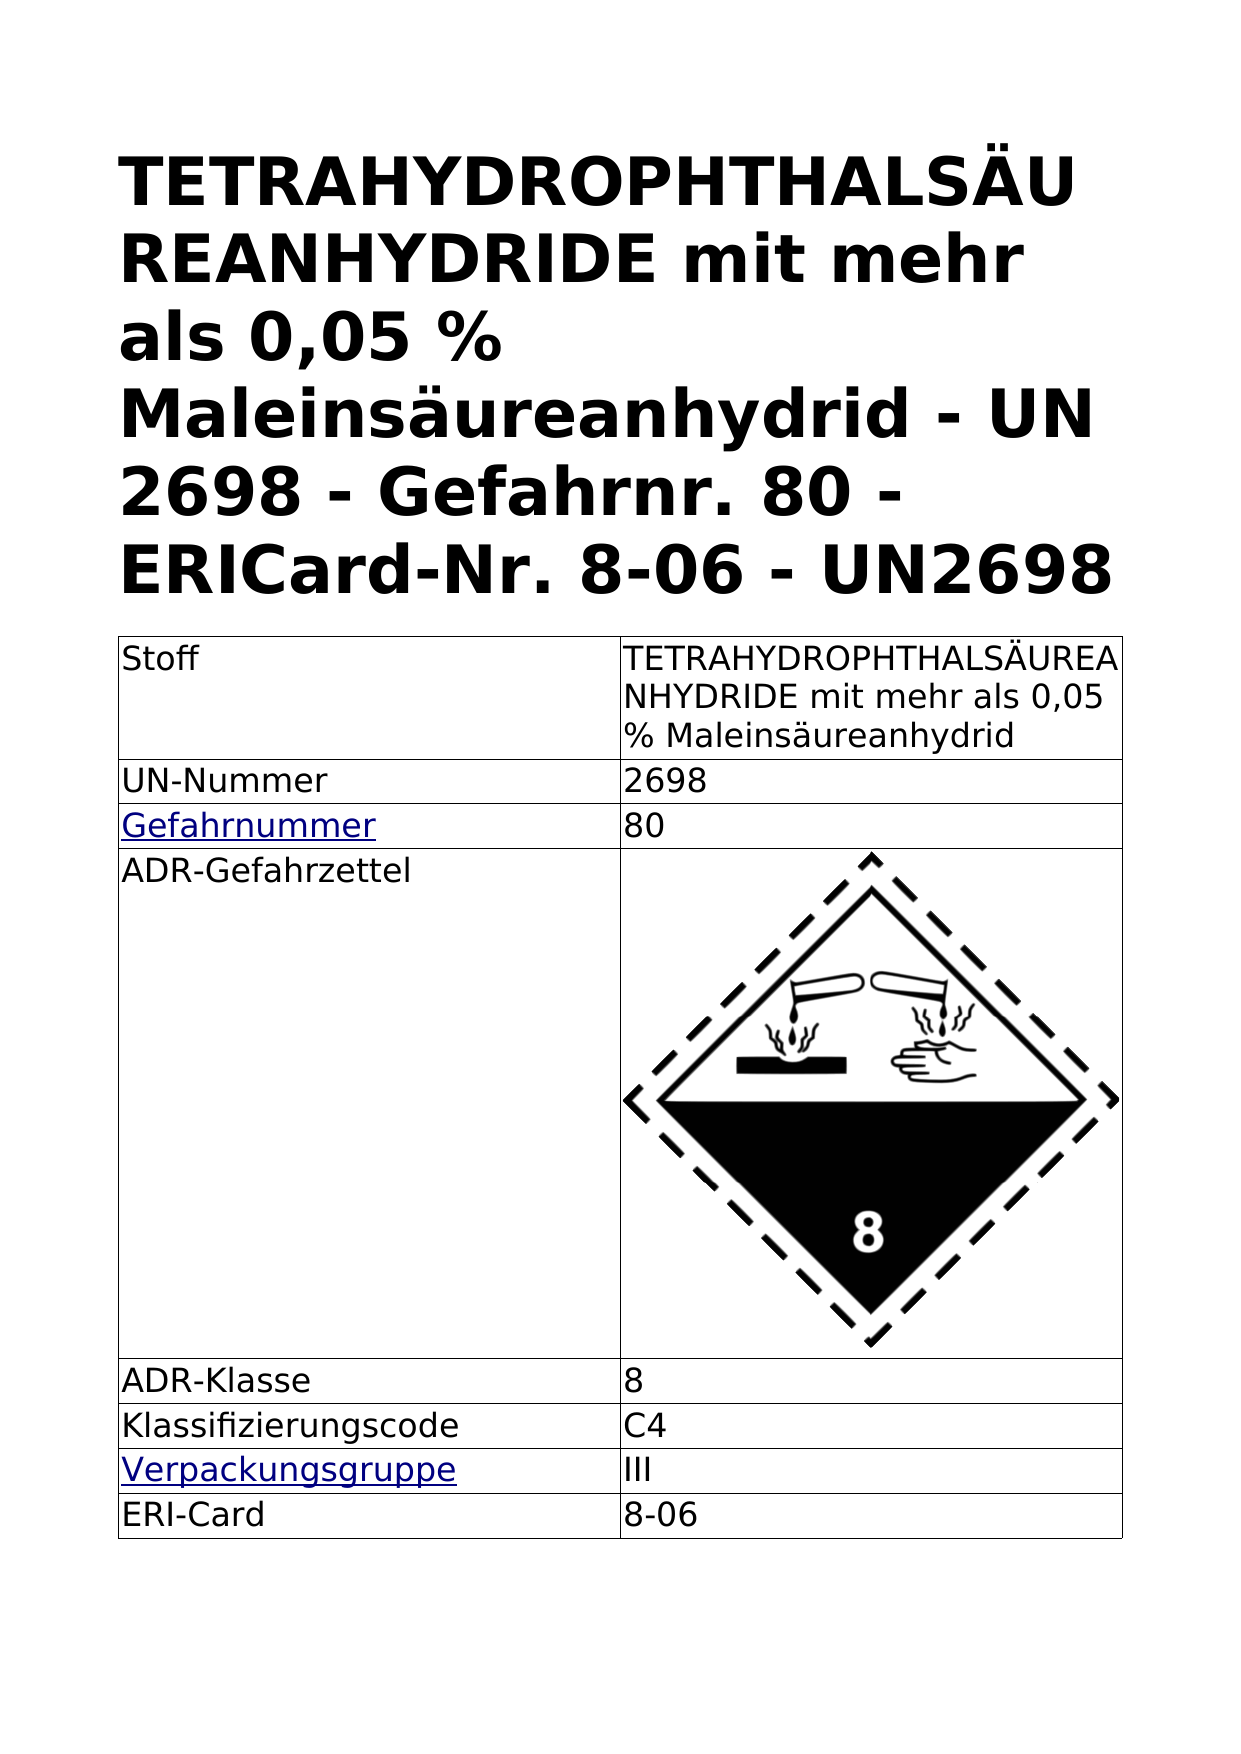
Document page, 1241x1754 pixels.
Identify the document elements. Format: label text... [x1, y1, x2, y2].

table_cell ERI-Card [119, 1494, 620, 1537]
table_cell Gefahrnummer [119, 804, 620, 848]
table_cell UN-Nummer [119, 760, 620, 803]
table_cell C4 [621, 1404, 1122, 1448]
table_cell 8-06 [621, 1494, 1122, 1537]
subtitle TETRAHYDROPHTHALSÄUREANHYDRIDE mit mehr als 0,05 % Maleinsäureanhydrid - UN 2698 - Gefahrnr. 80 - ERICard-Nr. 8-06 - UN2698 [118, 143, 1122, 609]
picture [622, 851, 1120, 1348]
table_cell Klassifizierungscode [119, 1404, 620, 1448]
table_header TETRAHYDROPHTHALSÄUREANHYDRIDE mit mehr als 0,05 % Maleinsäureanhydrid [621, 637, 1122, 758]
table_header Stoff [119, 637, 620, 758]
table_cell ADR-Gefahrzettel [119, 849, 620, 1358]
table_cell ADR-Klasse [119, 1359, 620, 1403]
table_cell [621, 849, 1122, 1358]
table_cell 8 [621, 1359, 1122, 1403]
table_cell 2698 [621, 760, 1122, 803]
table_cell III [621, 1449, 1122, 1493]
table_cell 80 [621, 804, 1122, 848]
table_cell Verpackungsgruppe [119, 1449, 620, 1493]
